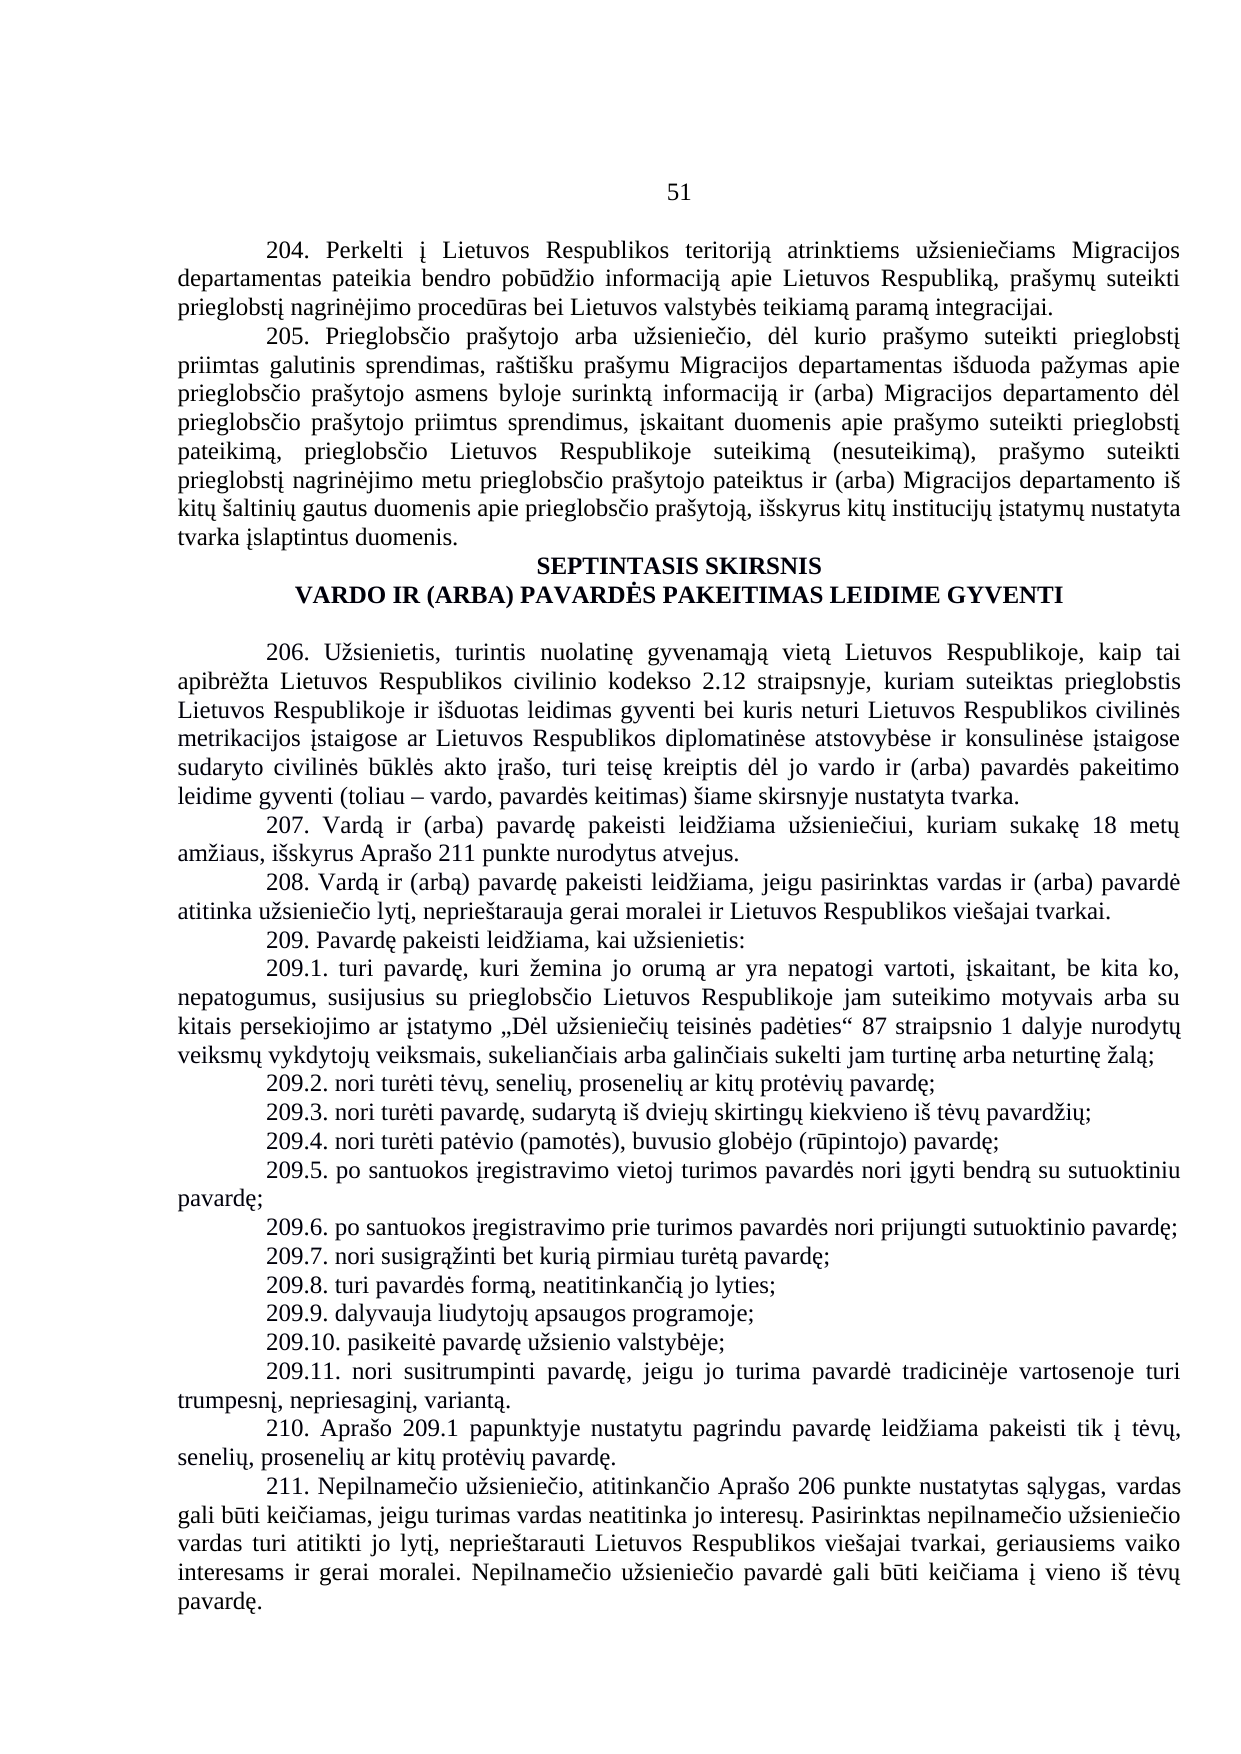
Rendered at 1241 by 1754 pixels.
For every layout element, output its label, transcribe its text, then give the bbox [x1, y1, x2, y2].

text 209.4. nori turėti patėvio (pamotės), buvusio globėjo (rūpintojo) pavardę; [177, 1126, 1181, 1155]
text 211. Nepilnamečio užsieniečio, atitinkančio Aprašo 206 punkte nustatytas sąlygas, vardas gali būti keičiamas, jeigu turimas vardas neatitinka jo interesų. Pasirinktas nepilnamečio užsieniečio vardas turi atitikti jo lytį, neprieštarauti Lietuvos Respublikos viešajai tvarkai, geriausiems vaiko interesams ir gerai moralei. Nepilnamečio užsieniečio pavardė gali būti keičiama į vieno iš tėvų pavardę. [177, 1471, 1181, 1615]
text 209.7. nori susigrąžinti bet kurią pirmiau turėtą pavardę; [177, 1241, 1181, 1270]
text 209.8. turi pavardės formą, neatitinkančią jo lyties; [177, 1270, 1181, 1298]
text 207. Vardą ir (arba) pavardę pakeisti leidžiama užsieniečiui, kuriam sukakę 18 metų amžiaus, išskyrus Aprašo 211 punkte nurodytus atvejus. [177, 810, 1181, 867]
text 210. Aprašo 209.1 papunktyje nustatytu pagrindu pavardę leidžiama pakeisti tik į tėvų, senelių, prosenelių ar kitų protėvių pavardę. [177, 1413, 1181, 1471]
text 209.5. po santuokos įregistravimo vietoj turimos pavardės nori įgyti bendrą su sutuoktiniu pavardę; [177, 1155, 1181, 1212]
text 206. Užsienietis, turintis nuolatinę gyvenamąją vietą Lietuvos Respublikoje, kaip tai apibrėžta Lietuvos Respublikos civilinio kodekso 2.12 straipsnyje, kuriam suteiktas prieglobstis Lietuvos Respublikoje ir išduotas leidimas gyventi bei kuris neturi Lietuvos Respublikos civilinės metrikacijos įstaigose ar Lietuvos Respublikos diplomatinėse atstovybėse ir konsulinėse įstaigose sudaryto civilinės būklės akto įrašo, turi teisę kreiptis dėl jo vardo ir (arba) pavardės pakeitimo leidime gyventi (toliau – vardo, pavardės keitimas) šiame skirsnyje nustatyta tvarka. [177, 637, 1181, 810]
text 204. Perkelti į Lietuvos Respublikos teritoriją atrinktiems užsieniečiams Migracijos departamentas pateikia bendro pobūdžio informaciją apie Lietuvos Respubliką, prašymų suteikti prieglobstį nagrinėjimo procedūras bei Lietuvos valstybės teikiamą paramą integracijai. [177, 235, 1181, 321]
text 205. Prieglobsčio prašytojo arba užsieniečio, dėl kurio prašymo suteikti prieglobstį priimtas galutinis sprendimas, raštišku prašymu Migracijos departamentas išduoda pažymas apie prieglobsčio prašytojo asmens byloje surinktą informaciją ir (arba) Migracijos departamento dėl prieglobsčio prašytojo priimtus sprendimus, įskaitant duomenis apie prašymo suteikti prieglobstį pateikimą, prieglobsčio Lietuvos Respublikoje suteikimą (nesuteikimą), prašymo suteikti prieglobstį nagrinėjimo metu prieglobsčio prašytojo pateiktus ir (arba) Migracijos departamento iš kitų šaltinių gautus duomenis apie prieglobsčio prašytoją, išskyrus kitų institucijų įstatymų nustatyta tvarka įslaptintus duomenis. [177, 321, 1181, 551]
text 209.2. nori turėti tėvų, senelių, prosenelių ar kitų protėvių pavardę; [177, 1068, 1181, 1097]
text 209.9. dalyvauja liudytojų apsaugos programoje; [177, 1298, 1181, 1327]
text 209.6. po santuokos įregistravimo prie turimos pavardės nori prijungti sutuoktinio pavardę; [177, 1212, 1181, 1241]
text 209.11. nori susitrumpinti pavardę, jeigu jo turima pavardė tradicinėje vartosenoje turi trumpesnį, nepriesaginį, variantą. [177, 1356, 1181, 1413]
text 209. Pavardę pakeisti leidžiama, kai užsienietis: [177, 925, 1181, 953]
text 208. Vardą ir (arbą) pavardę pakeisti leidžiama, jeigu pasirinktas vardas ir (arba) pavardė atitinka užsieniečio lytį, neprieštarauja gerai moralei ir Lietuvos Respublikos viešajai tvarkai. [177, 867, 1181, 925]
text 209.10. pasikeitė pavardę užsienio valstybėje; [177, 1327, 1181, 1356]
text VARDO IR (ARBA) PAVARDĖS PAKEITIMAS LEIDIME GYVENTI [177, 580, 1181, 608]
text 209.3. nori turėti pavardę, sudarytą iš dviejų skirtingų kiekvieno iš tėvų pavardžių; [177, 1097, 1181, 1126]
text SEPTINTASIS SKIRSNIS [177, 551, 1181, 580]
text 209.1. turi pavardę, kuri žemina jo orumą ar yra nepatogi vartoti, įskaitant, be kita ko, nepatogumus, susijusius su prieglobsčio Lietuvos Respublikoje jam suteikimo motyvais arba su kitais persekiojimo ar įstatymo „Dėl užsieniečių teisinės padėties“ 87 straipsnio 1 dalyje nurodytų veiksmų vykdytojų veiksmais, sukeliančiais arba galinčiais sukelti jam turtinę arba neturtinę žalą; [177, 953, 1181, 1068]
